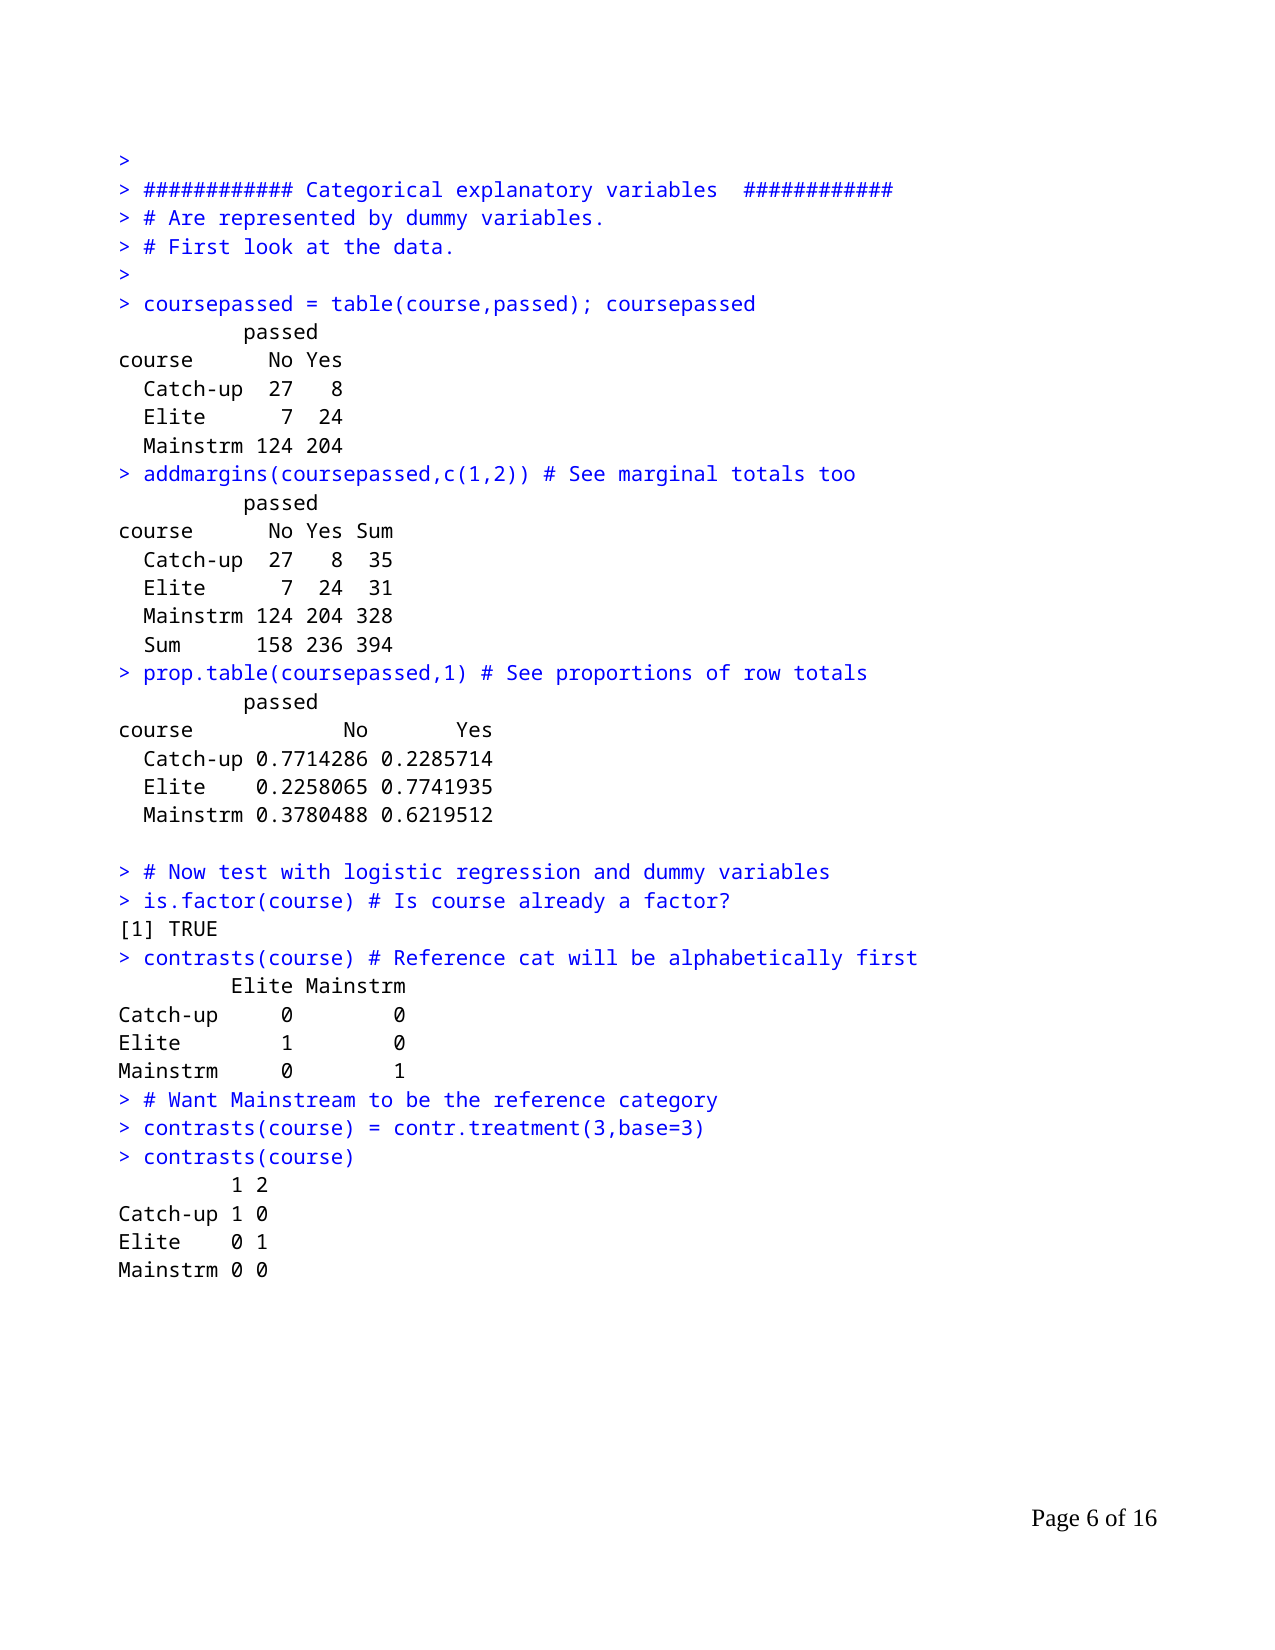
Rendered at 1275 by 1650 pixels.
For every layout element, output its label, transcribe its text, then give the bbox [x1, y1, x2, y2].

text Elite 0 1 [118, 1227, 1160, 1256]
text passed [118, 488, 1160, 516]
text > # Are represented by dummy variables. [118, 203, 1160, 232]
text Catch-up 27 8 [118, 374, 1160, 402]
text course No Yes [118, 346, 1160, 374]
text > # Now test with logistic regression and dummy variables [118, 857, 1160, 886]
text Mainstrm 124 204 [118, 431, 1160, 459]
text Elite Mainstrm [118, 971, 1160, 1000]
text passed [118, 687, 1160, 715]
text Sum 158 236 394 [118, 630, 1160, 658]
text > coursepassed = table(course,passed); coursepassed [118, 289, 1160, 317]
text course No Yes Sum [118, 516, 1160, 545]
text > addmargins(coursepassed,c(1,2)) # See marginal totals too [118, 459, 1160, 488]
text > contrasts(course) [118, 1142, 1160, 1170]
text Mainstrm 124 204 328 [118, 602, 1160, 630]
text Catch-up 27 8 35 [118, 545, 1160, 573]
text > is.factor(course) # Is course already a factor? [118, 886, 1160, 914]
text Mainstrm 0.3780488 0.6219512 [118, 801, 1160, 829]
text Catch-up 1 0 [118, 1199, 1160, 1227]
text passed [118, 317, 1160, 346]
text > ############ Categorical explanatory variables ############ [118, 175, 1160, 203]
text Catch-up 0 0 [118, 1000, 1160, 1028]
text > [118, 147, 1160, 175]
text Mainstrm 0 0 [118, 1256, 1160, 1284]
text Elite 7 24 [118, 402, 1160, 431]
text 1 2 [118, 1170, 1160, 1199]
text Catch-up 0.7714286 0.2285714 [118, 744, 1160, 772]
text > contrasts(course) # Reference cat will be alphabetically first [118, 943, 1160, 971]
text Mainstrm 0 1 [118, 1057, 1160, 1085]
text Elite 7 24 31 [118, 573, 1160, 602]
text > [118, 260, 1160, 289]
text > # First look at the data. [118, 232, 1160, 260]
text > contrasts(course) = contr.treatment(3,base=3) [118, 1113, 1160, 1142]
text > prop.table(coursepassed,1) # See proportions of row totals [118, 658, 1160, 687]
text Elite 0.2258065 0.7741935 [118, 772, 1160, 801]
text > # Want Mainstream to be the reference category [118, 1085, 1160, 1113]
text course No Yes [118, 715, 1160, 744]
text Elite 1 0 [118, 1028, 1160, 1057]
text [1] TRUE [118, 914, 1160, 943]
